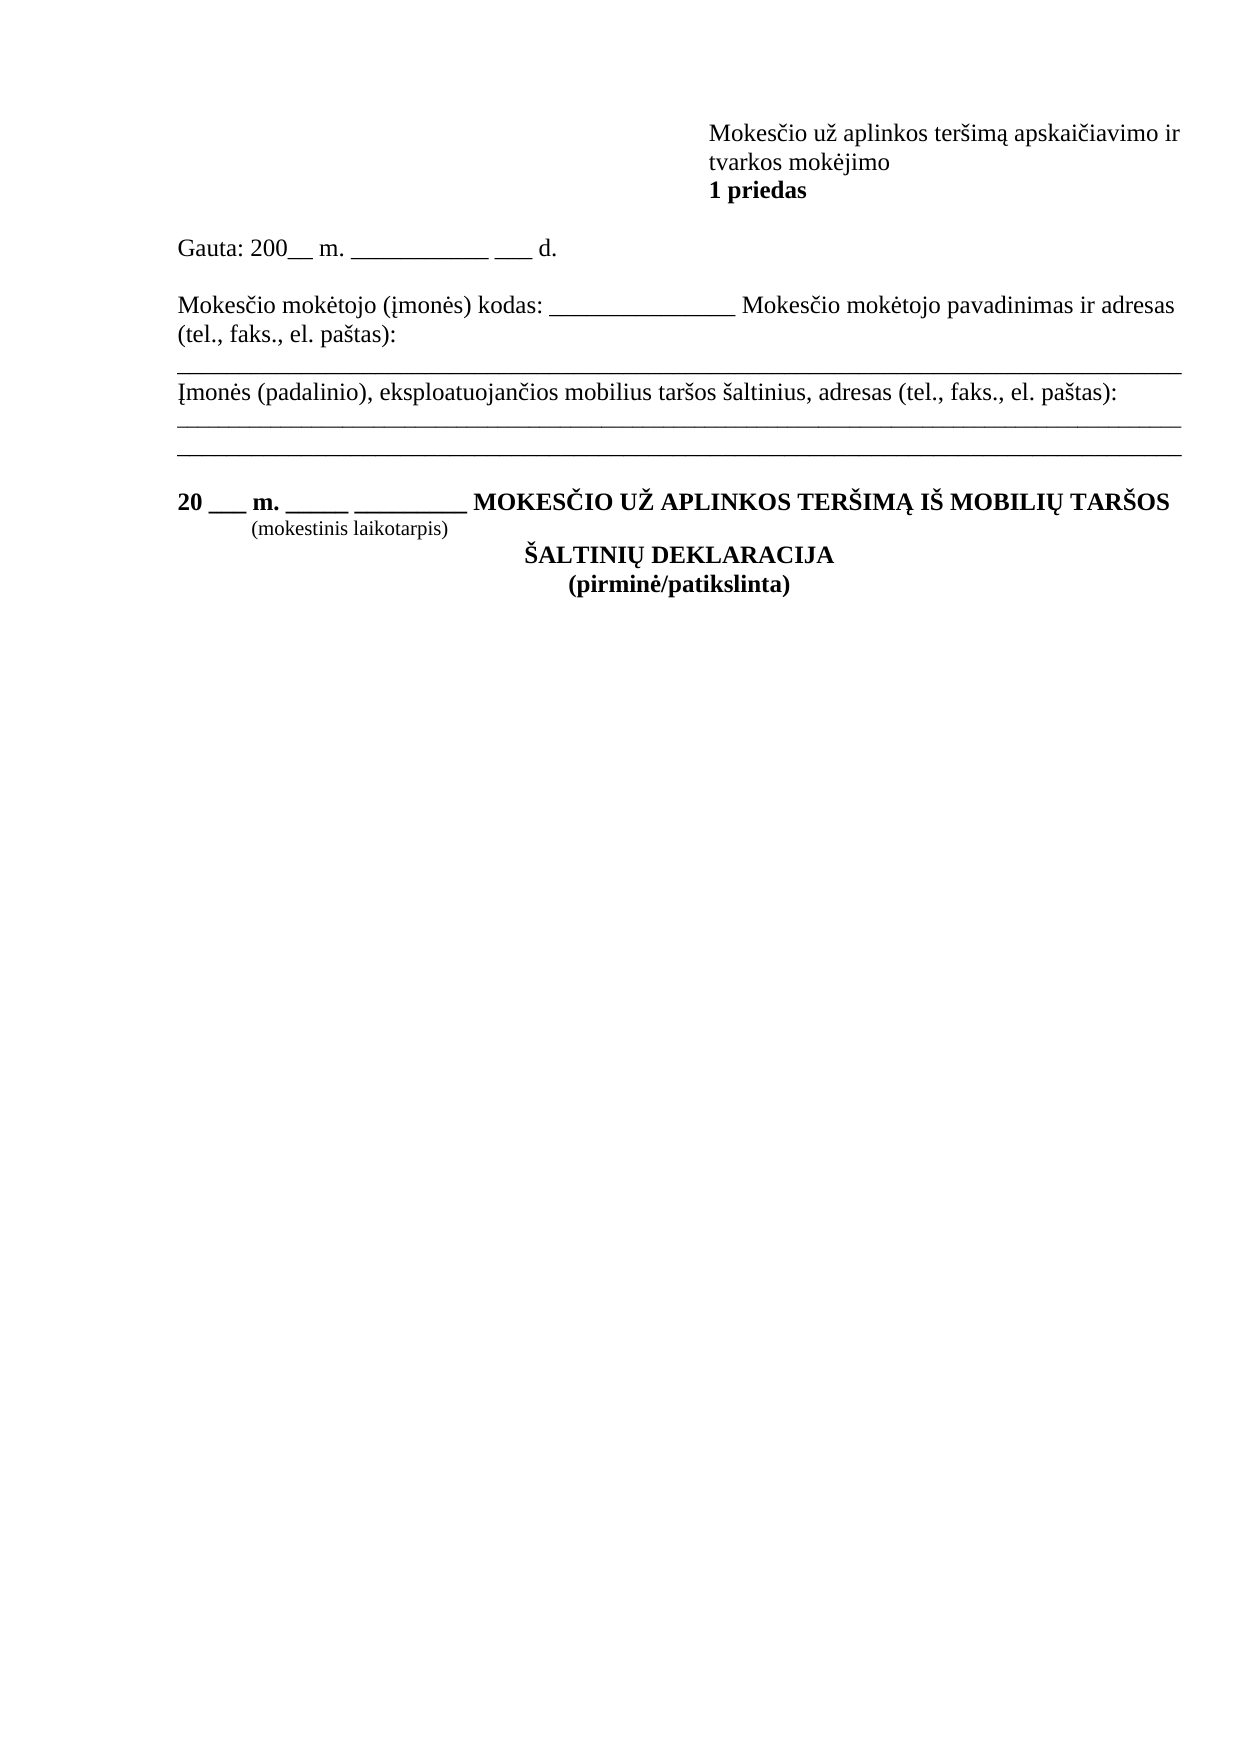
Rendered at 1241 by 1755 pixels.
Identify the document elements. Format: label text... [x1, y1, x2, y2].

text (mokestinis laikotarpis) [177, 516, 1181, 540]
text Mokesčio už aplinkos teršimą apskaičiavimo ir [177, 118, 1181, 147]
text Mokesčio mokėtojo (įmonės) kodas: Mokesčio mokėtojo pavadinimas ir adresas [177, 291, 1181, 319]
text 20 ___ m. _____ _________ MOKESČIO UŽ APLINKOS TERŠIMĄ IŠ MOBILIŲ TARŠOS [177, 487, 1181, 516]
text 1 priedas [177, 176, 1181, 204]
text Įmonės (padalinio), eksploatuojančios mobilius taršos šaltinius, adresas (tel., faks., el. paštas): [177, 377, 1181, 406]
text Gauta: 200__ m. ___________ ___ d. [177, 233, 1181, 262]
text (tel., faks., el. paštas): [177, 319, 1181, 348]
text tvarkos mokėjimo [177, 147, 1181, 176]
text ŠALTINIŲ DEKLARACIJA [177, 540, 1181, 569]
text (pirminė/patikslinta) [177, 569, 1181, 597]
